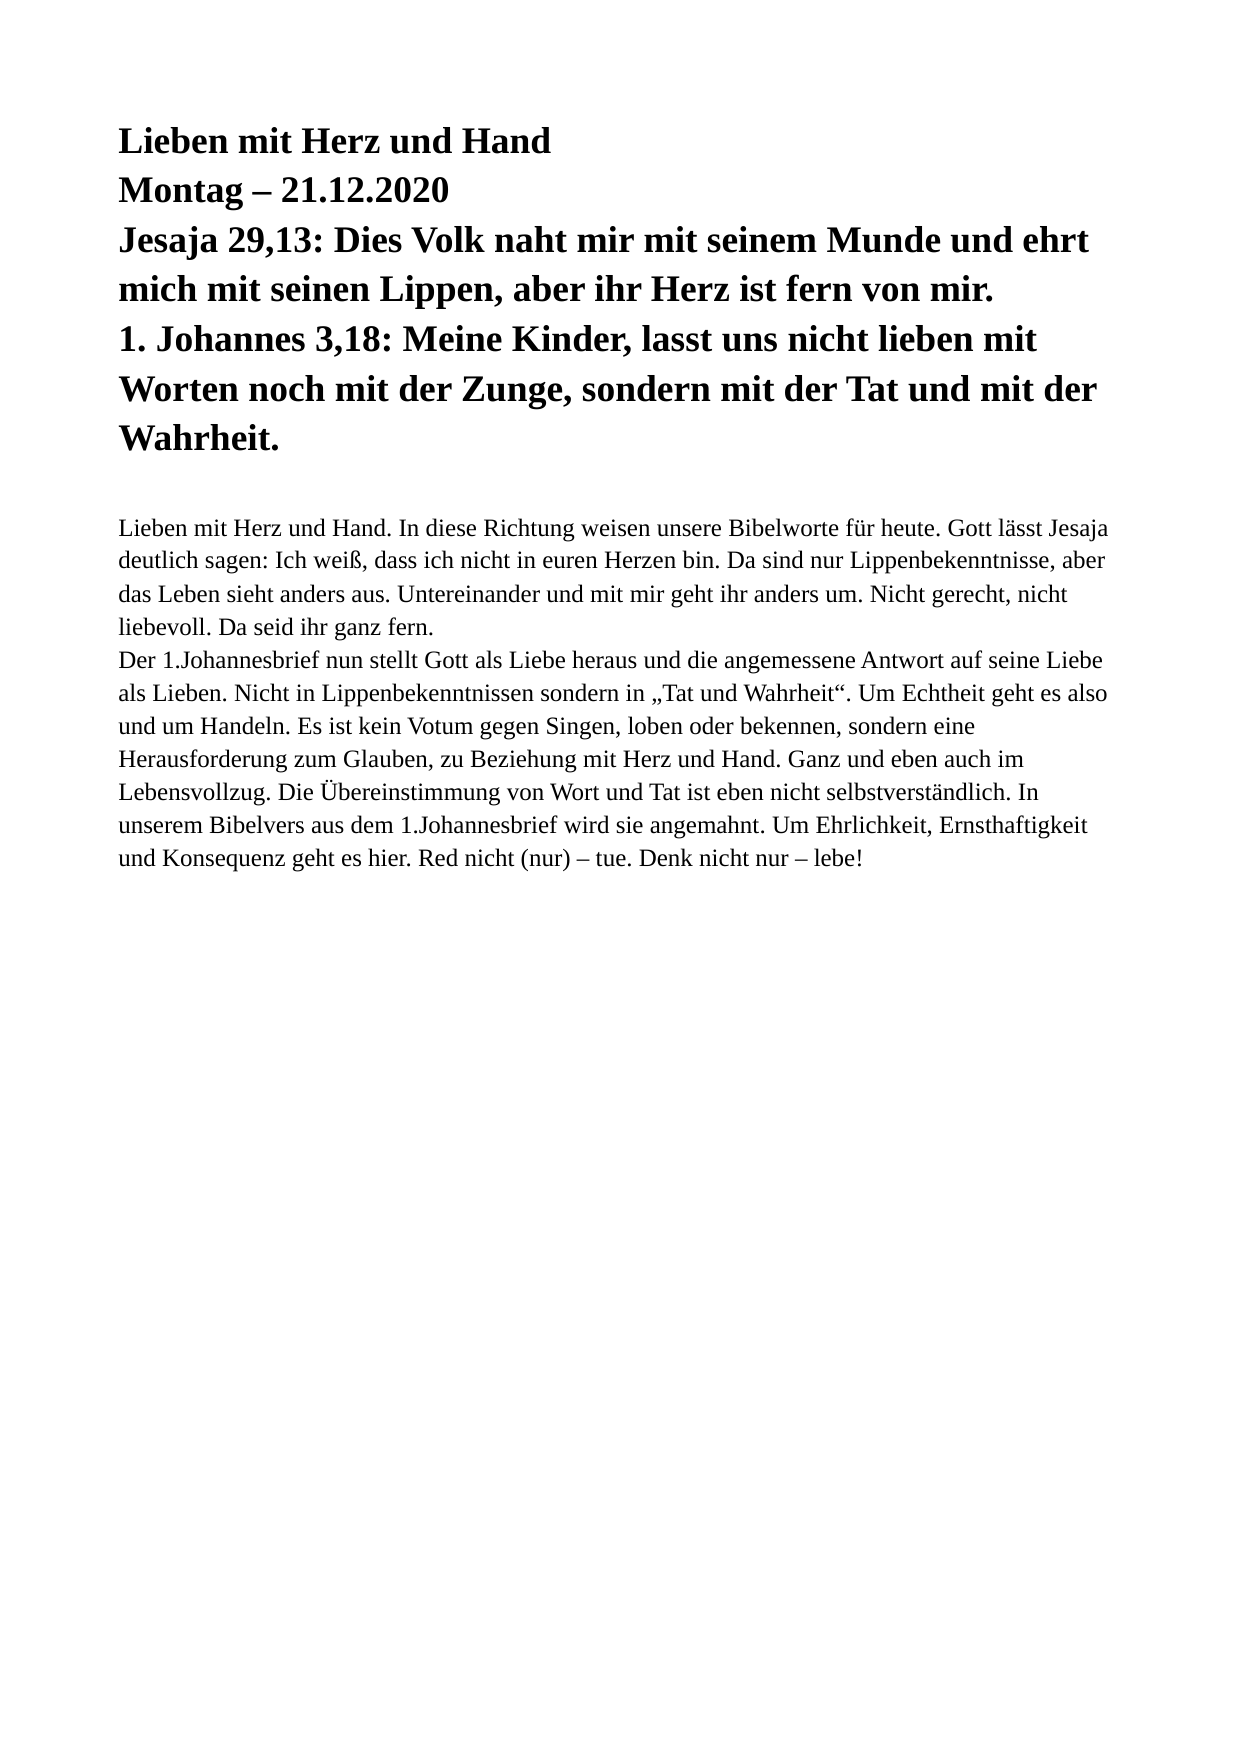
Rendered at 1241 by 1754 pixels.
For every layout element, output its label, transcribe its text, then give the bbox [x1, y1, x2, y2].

text Lieben mit Herz und Hand Montag – 21.12.2020 Jesaja 29,13: Dies Volk naht mir mit seinem Munde und ehrt mich mit seinen Lippen, aber ihr Herz ist fern von mir. 1. Johannes 3,18: Meine Kinder, lasst uns nicht lieben mit Worten noch mit der Zunge, sondern mit der Tat und mit der Wahrheit. Lieben mit Herz und Hand. In diese Richtung weisen unsere Bibelworte für heute. Gott lässt Jesaja deutlich sagen: Ich weiß, dass ich nicht in euren Herzen bin. Da sind nur Lippenbekenntnisse, aber das Leben sieht anders aus. Untereinander und mit mir geht ihr anders um. Nicht gerecht, nicht liebevoll. Da seid ihr ganz fern. Der 1.Johannesbrief nun stellt Gott als Liebe heraus und die angemessene Antwort auf seine Liebe als Lieben. Nicht in Lippenbekenntnissen sondern in „Tat und Wahrheit“. Um Echtheit geht es also und um Handeln. Es ist kein Votum gegen Singen, loben oder bekennen, sondern eine Herausforderung zum Glauben, zu Beziehung mit Herz und Hand. Ganz und eben auch im Lebensvollzug. Die Übereinstimmung von Wort und Tat ist eben nicht selbstverständlich. In unserem Bibelvers aus dem 1.Johannesbrief wird sie angemahnt. Um Ehrlichkeit, Ernsthaftigkeit und Konsequenz geht es hier. Red nicht (nur) – tue. Denk nicht nur – lebe! [118, 118, 1122, 872]
